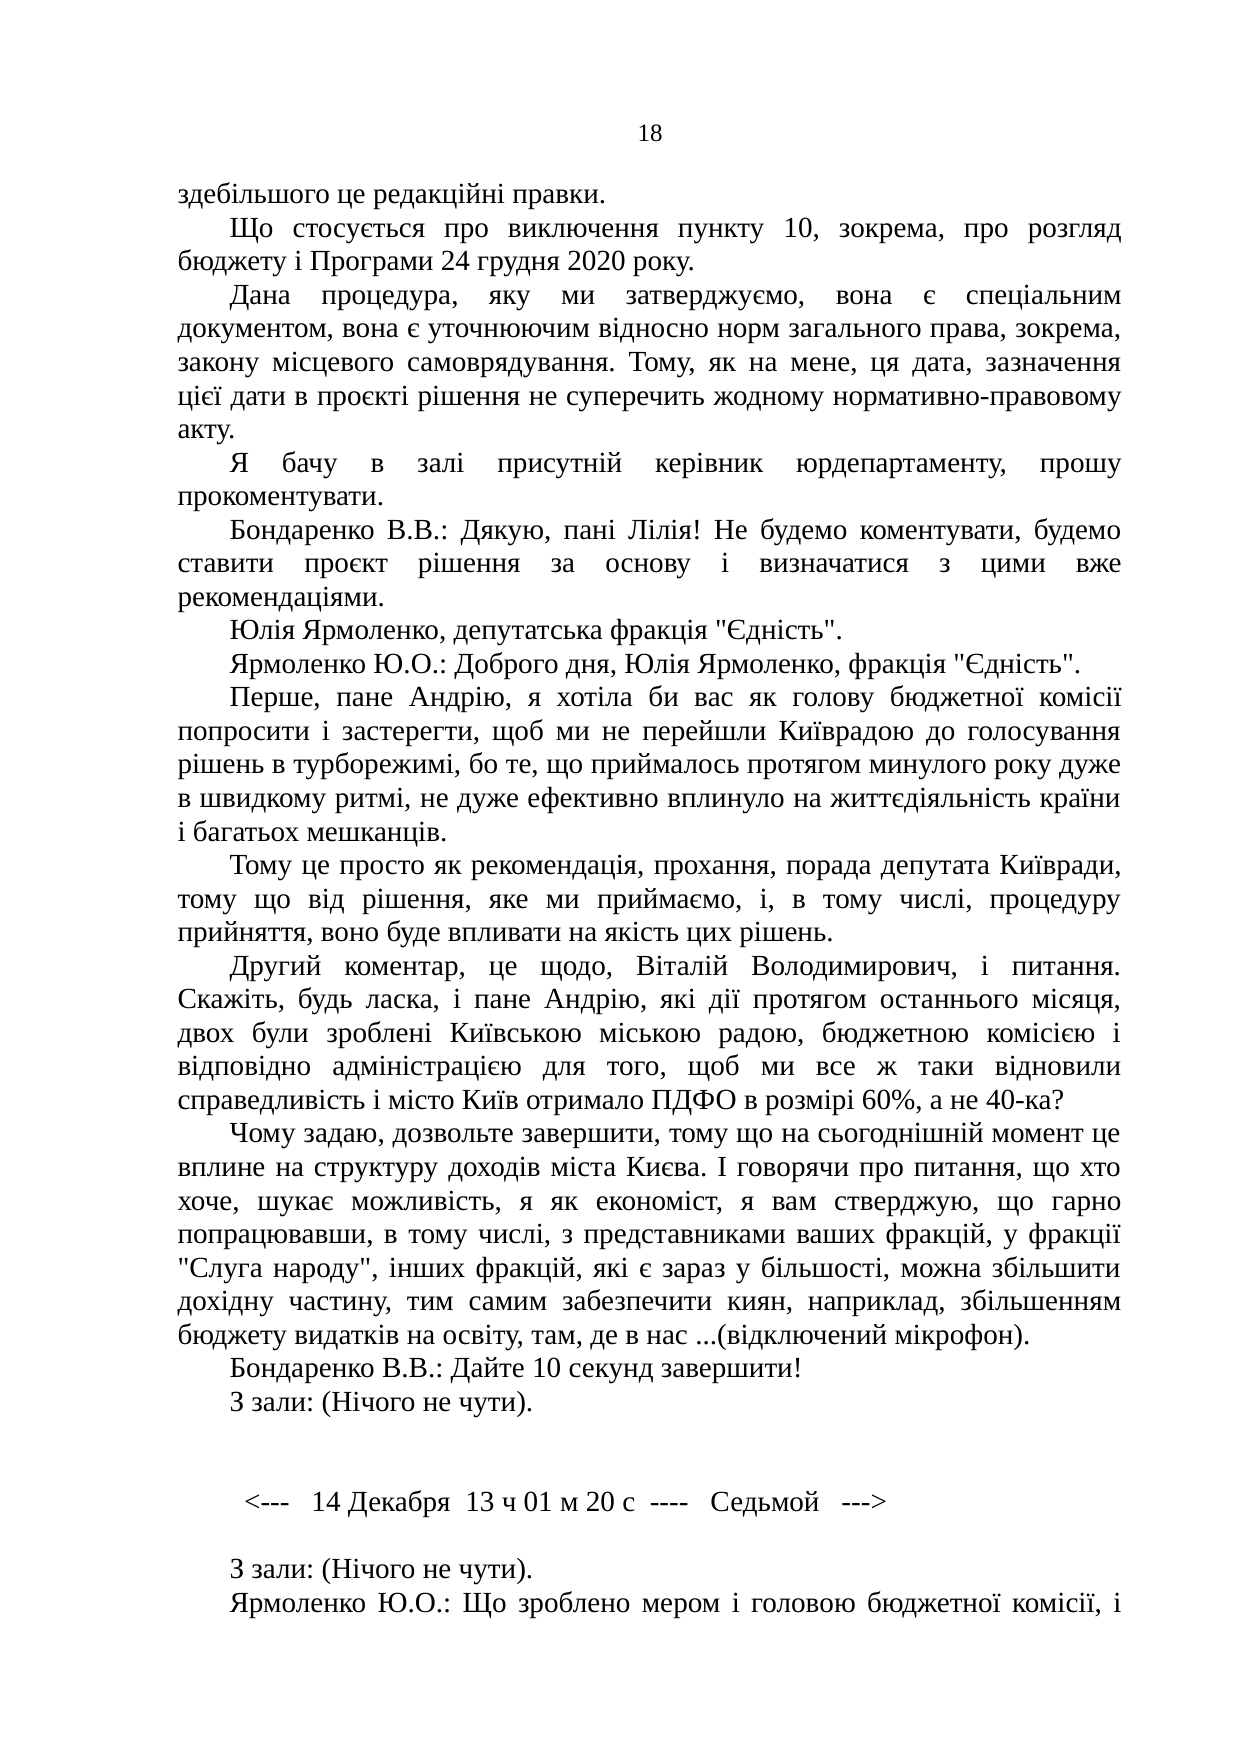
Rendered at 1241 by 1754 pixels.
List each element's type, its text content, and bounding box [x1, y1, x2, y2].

text Ярмоленко Ю.О.: Доброго дня, Юлія Ярмоленко, фракція "Єдність". [177, 646, 1122, 679]
text Юлія Ярмоленко, депутатська фракція "Єдність". [177, 612, 1122, 646]
text Тому це просто як рекомендація, прохання, порада депутата Київради, тому що від рішення, яке ми приймаємо, і, в тому числі, процедуру прийняття, воно буде впливати на якість цих рішень. [177, 847, 1122, 948]
text Ярмоленко Ю.О.: Що зроблено мером і головою бюджетної комісії, і [177, 1585, 1122, 1619]
text З зали: (Нічого не чути). [177, 1552, 1122, 1585]
text Що стосується про виключення пункту 10, зокрема, про розгляд бюджету і Програми 24 грудня 2020 року. [177, 210, 1122, 277]
text <--- 14 Декабря 13 ч 01 м 20 с ---- Седьмой ---> [177, 1484, 1122, 1518]
text Перше, пане Андрію, я хотіла би вас як голову бюджетної комісії попросити і застерегти, щоб ми не перейшли Київрадою до голосування рішень в турборежимі, бо те, що приймалось протягом минулого року дуже в швидкому ритмі, не дуже ефективно вплинуло на життєдіяльність країни і багатьох мешканців. [177, 679, 1122, 847]
text Я бачу в залі присутній керівник юрдепартаменту, прошу прокоментувати. [177, 445, 1122, 512]
text Дана процедура, яку ми затверджуємо, вона є спеціальним документом, вона є уточнюючим відносно норм загального права, зокрема, закону місцевого самоврядування. Тому, як на мене, ця дата, зазначення цієї дати в проєкті рішення не суперечить жодному нормативно-правовому акту. [177, 277, 1122, 445]
text здебільшого це редакційні правки. [177, 176, 1122, 210]
text Другий коментар, це щодо, Віталій Володимирович, і питання. Скажіть, будь ласка, і пане Андрію, які дії протягом останнього місяця, двох були зроблені Київською міською радою, бюджетною комісією і відповідно адміністрацією для того, щоб ми все ж таки відновили справедливість і місто Київ отримало ПДФО в розмірі 60%, а не 40-ка? [177, 948, 1122, 1116]
text Бондаренко В.В.: Дякую, пані Лілія! Не будемо коментувати, будемо ставити проєкт рішення за основу і визначатися з цими вже рекомендаціями. [177, 512, 1122, 612]
text Бондаренко В.В.: Дайте 10 секунд завершити! [177, 1350, 1122, 1384]
text З зали: (Нічого не чути). [177, 1384, 1122, 1417]
text Чому задаю, дозвольте завершити, тому що на сьогоднішній момент це вплине на структуру доходів міста Києва. І говорячи про питання, що хто хоче, шукає можливість, я як економіст, я вам стверджую, що гарно попрацювавши, в тому числі, з представниками ваших фракцій, у фракції "Слуга народу", інших фракцій, які є зараз у більшості, можна збільшити дохідну частину, тим самим забезпечити киян, наприклад, збільшенням бюджету видатків на освіту, там, де в нас ...(відключений мікрофон). [177, 1116, 1122, 1350]
